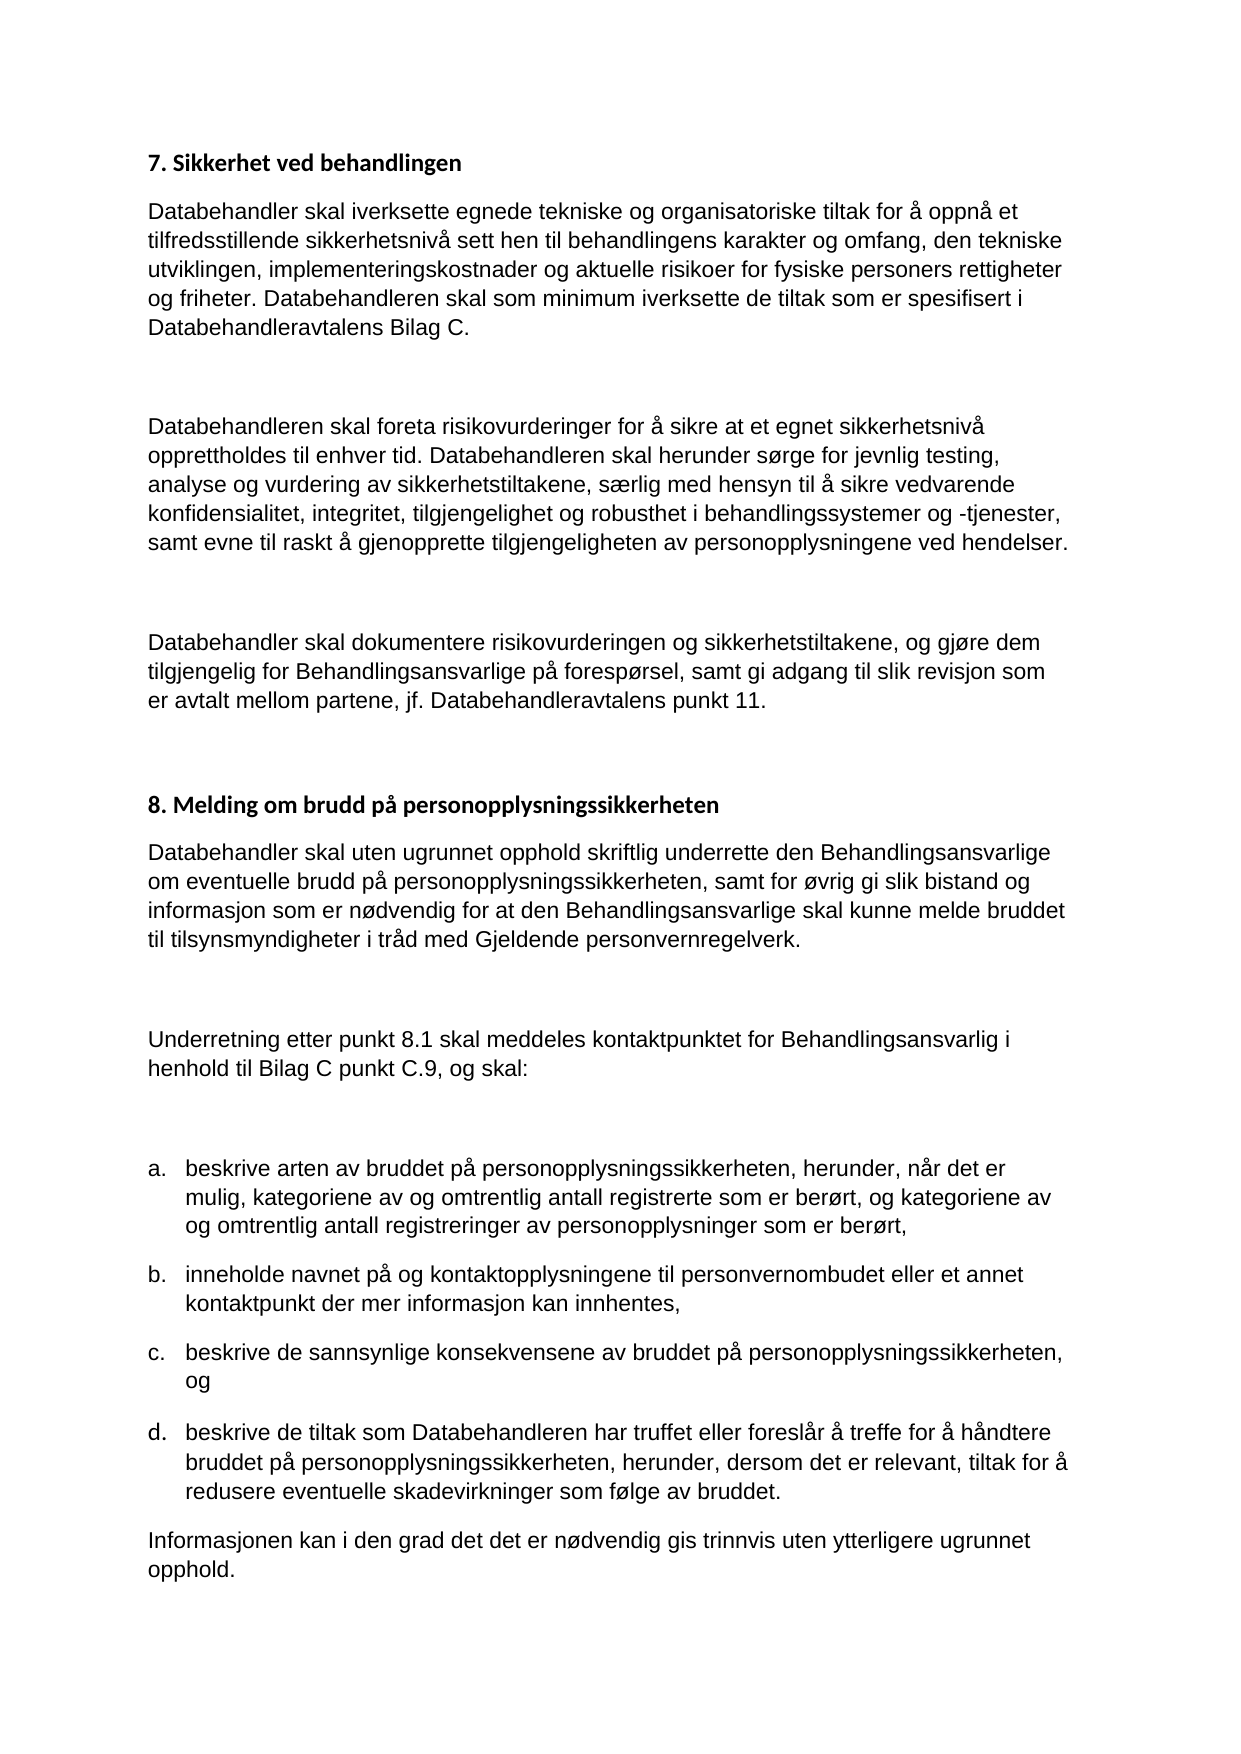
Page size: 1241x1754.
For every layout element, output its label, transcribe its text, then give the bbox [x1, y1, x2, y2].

text Informasjonen kan i den grad det det er nødvendig gis trinnvis uten ytterligere ugrunnet opphold. [148, 1527, 1069, 1582]
subtitle 8. Melding om brudd på personopplysningssikkerheten [148, 789, 1093, 820]
text Databehandler skal uten ugrunnet opphold skriftlig underrette den Behandlingsansvarlige om eventuelle brudd på personopplysningssikkerheten, samt for øvrig gi slik bistand og informasjon som er nødvendig for at den Behandlingsansvarlige skal kunne melde bruddet til tilsynsmyndigheter i tråd med Gjeldende personvernregelverk. [148, 839, 1069, 952]
text Databehandler skal iverksette egnede tekniske og organisatoriske tiltak for å oppnå et tilfredsstillende sikkerhetsnivå sett hen til behandlingens karakter og omfang, den tekniske utviklingen, implementeringskostnader og aktuelle risikoer for fysiske personers rettigheter og friheter. Databehandleren skal som minimum iverksette de tiltak som er spesifisert i Databehandleravtalens Bilag C. [148, 198, 1069, 340]
text Underretning etter punkt 8.1 skal meddeles kontaktpunktet for Behandlingsansvarlig i henhold til Bilag C punkt C.9, og skal: [148, 1026, 1069, 1081]
list beskrive arten av bruddet på personopplysningssikkerheten, herunder, når det er mulig, kategoriene av og omtrentlig antall registrerte som er berørt, og kategoriene av og omtrentlig antall registreringer av personopplysninger som er berørt, [148, 1154, 1069, 1239]
list beskrive de sannsynlige konsekvensene av bruddet på personopplysningssikkerheten, og [148, 1338, 1069, 1394]
list inneholde navnet på og kontaktopplysningene til personvernombudet eller et annet kontaktpunkt der mer informasjon kan innhentes, [148, 1261, 1069, 1316]
text Databehandler skal dokumentere risikovurderingen og sikkerhetstiltakene, og gjøre dem tilgjengelig for Behandlingsansvarlige på forespørsel, samt gi adgang til slik revisjon som er avtalt mellom partene, jf. Databehandleravtalens punkt 11. [148, 629, 1069, 713]
list beskrive de tiltak som Databehandleren har truffet eller foreslår å treffe for å håndtere bruddet på personopplysningssikkerheten, herunder, dersom det er relevant, tiltak for å redusere eventuelle skadevirkninger som følge av bruddet. [148, 1416, 1069, 1504]
text Databehandleren skal foreta risikovurderinger for å sikre at et egnet sikkerhetsnivå opprettholdes til enhver tid. Databehandleren skal herunder sørge for jevnlig testing, analyse og vurdering av sikkerhetstiltakene, særlig med hensyn til å sikre vedvarende konfidensialitet, integritet, tilgjengelighet og robusthet i behandlingssystemer og -tjenester, samt evne til raskt å gjenopprette tilgjengeligheten av personopplysningene ved hendelser. [148, 413, 1069, 555]
subtitle 7. Sikkerhet ved behandlingen [148, 148, 1093, 178]
